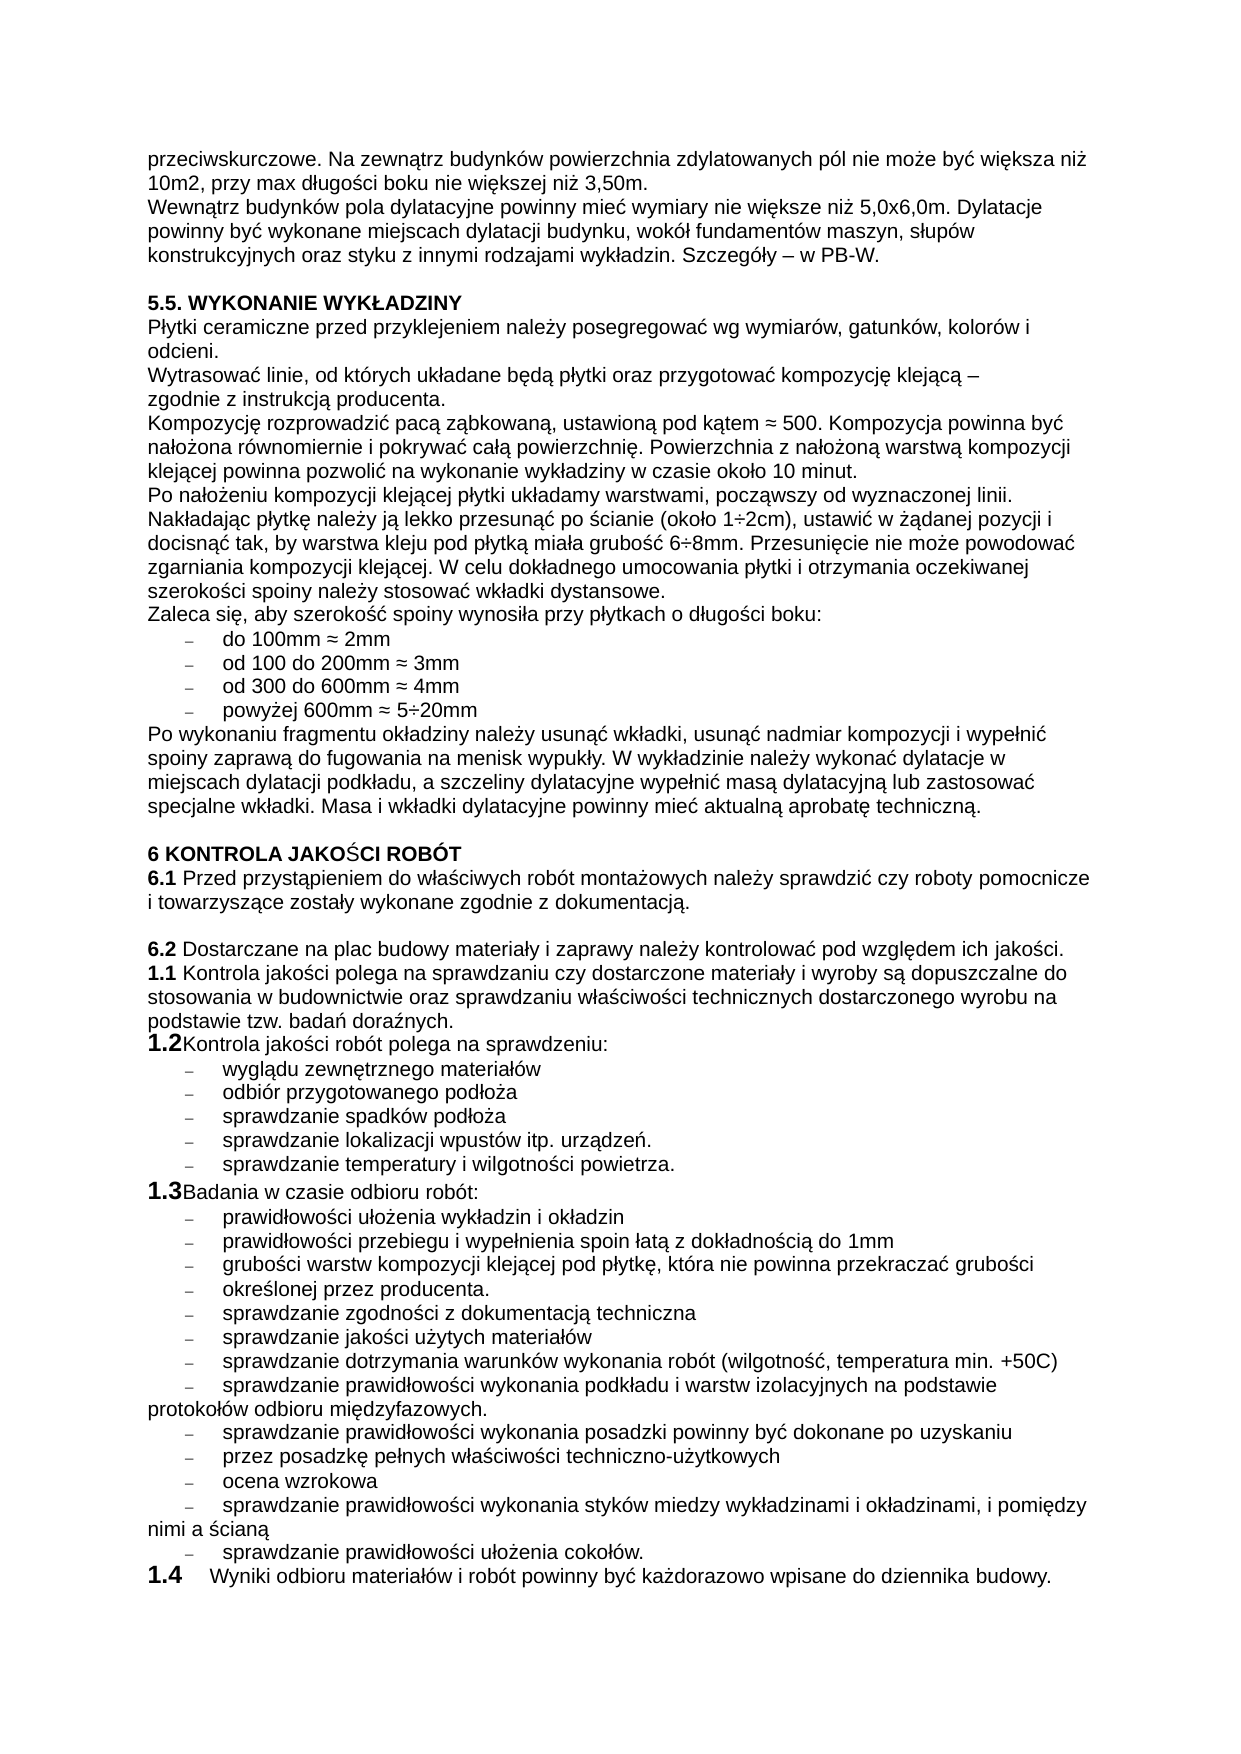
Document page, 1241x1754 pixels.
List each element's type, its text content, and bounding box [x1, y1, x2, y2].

list sprawdzanie prawidłowości wykonania posadzki powinny być dokonane po uzyskaniu [185, 1421, 1105, 1444]
list przez posadzkę pełnych właściwości techniczno-użytkowych [185, 1444, 1105, 1468]
list Badania w czasie odbioru robót: [147, 1176, 1105, 1205]
list sprawdzanie jakości użytych materiałów [147, 1325, 1105, 1349]
text Kompozycję rozprowadzić pacą ząbkowaną, ustawioną pod kątem ≈ 500. Kompozycja powinna być nałożona równomiernie i pokrywać całą powierzchnię. Powierzchnia z nałożoną warstwą kompozycji klejącej powinna pozwolić na wykonanie wykładziny w czasie około 10 minut. [147, 411, 1074, 483]
list sprawdzanie spadków podłoża [185, 1104, 1105, 1128]
list prawidłowości ułożenia wykładzin i okładzin [147, 1205, 1105, 1229]
text Po nałożeniu kompozycji klejącej płytki układamy warstwami, począwszy od wyznaczonej linii. Nakładając płytkę należy ją lekko przesunąć po ścianie (około 1÷2cm), ustawić w żądanej pozycji i docisnąć tak, by warstwa kleju pod płytką miała grubość 6÷8mm. Przesunięcie nie może powodować zgarniania kompozycji klejącej. W celu dokładnego umocowania płytki i otrzymania oczekiwanej szerokości spoiny należy stosować wkładki dystansowe. [147, 483, 1079, 602]
list określonej przez producenta. [147, 1277, 1105, 1301]
list powyżej 600mm ≈ 5÷20mm [185, 698, 1105, 722]
list Kontrola jakości robót polega na sprawdzeniu: [147, 1033, 1105, 1056]
list sprawdzanie prawidłowości wykonania styków miedzy wykładzinami i okładzinami, i pomiędzy nimi a ścianą [147, 1492, 1088, 1540]
list sprawdzanie lokalizacji wpustów itp. urządzeń. [185, 1128, 1105, 1152]
text Wytrasować linie, od których układane będą płytki oraz przygotować kompozycję klejącą – zgodnie z instrukcją producenta. [147, 363, 983, 411]
list Wyniki odbioru materiałów i robót powinny być każdorazowo wpisane do dziennika budowy. [147, 1564, 1105, 1588]
list sprawdzanie prawidłowości wykonania podkładu i warstw izolacyjnych na podstawie protokołów odbioru międzyfazowych. [147, 1373, 998, 1421]
list sprawdzanie zgodności z dokumentacją techniczna [147, 1301, 1105, 1325]
list ocena wzrokowa [185, 1468, 1105, 1492]
text przeciwskurczowe. Na zewnątrz budynków powierzchnia zdylatowanych pól nie może być większa niż 10m2, przy max długości boku nie większej niż 3,50m. [147, 147, 1091, 195]
text Zaleca się, aby szerokość spoiny wynosiła przy płytkach o długości boku: [147, 602, 1105, 626]
list sprawdzanie prawidłowości ułożenia cokołów. [185, 1540, 1105, 1564]
list sprawdzanie dotrzymania warunków wykonania robót (wilgotność, temperatura min. +50C) [147, 1349, 1105, 1373]
list sprawdzanie temperatury i wilgotności powietrza. [185, 1152, 1105, 1176]
text Płytki ceramiczne przed przyklejeniem należy posegregować wg wymiarów, gatunków, kolorów i odcieni. [147, 315, 1036, 363]
list Kontrola jakości polega na sprawdzaniu czy dostarczone materiały i wyroby są dopuszczalne do stosowania w budownictwie oraz sprawdzaniu właściwości technicznych dostarczonego wyrobu na podstawie tzw. badań doraźnych. [147, 961, 1069, 1033]
list grubości warstw kompozycji klejącej pod płytkę, która nie powinna przekraczać grubości [147, 1253, 1105, 1277]
list od 300 do 600mm ≈ 4mm [185, 674, 1105, 698]
subtitle KONTROLA JAKOŚCI ROBÓT [147, 842, 1105, 866]
list odbiór przygotowanego podłoża [185, 1080, 1105, 1104]
list od 100 do 200mm ≈ 3mm [185, 650, 1105, 674]
text Po wykonaniu fragmentu okładziny należy usunąć wkładki, usunąć nadmiar kompozycji i wypełnić spoiny zaprawą do fugowania na menisk wypukły. W wykładzinie należy wykonać dylatacje w miejscach dylatacji podkładu, a szczeliny dylatacyjne wypełnić masą dylatacyjną lub zastosować specjalne wkładki. Masa i wkładki dylatacyjne powinny mieć aktualną aprobatę techniczną. [147, 722, 1050, 818]
list wyglądu zewnętrznego materiałów [185, 1056, 1105, 1080]
list prawidłowości przebiegu i wypełnienia spoin łatą z dokładnością do 1mm [147, 1229, 1105, 1253]
list Przed przystąpieniem do właściwych robót montażowych należy sprawdzić czy roboty pomocnicze i towarzyszące zostały wykonane zgodnie z dokumentacją. [147, 866, 1091, 913]
text Wewnątrz budynków pola dylatacyjne powinny mieć wymiary nie większe niż 5,0x6,0m. Dylatacje powinny być wykonane miejscach dylatacji budynku, wokół fundamentów maszyn, słupów konstrukcyjnych oraz styku z innymi rodzajami wykładzin. Szczegóły – w PB-W. [147, 195, 1046, 267]
list do 100mm ≈ 2mm [185, 626, 1105, 650]
list Dostarczane na plac budowy materiały i zaprawy należy kontrolować pod względem ich jakości. [147, 937, 1105, 961]
subtitle 5.5. WYKONANIE WYKŁADZINY [147, 291, 1105, 314]
